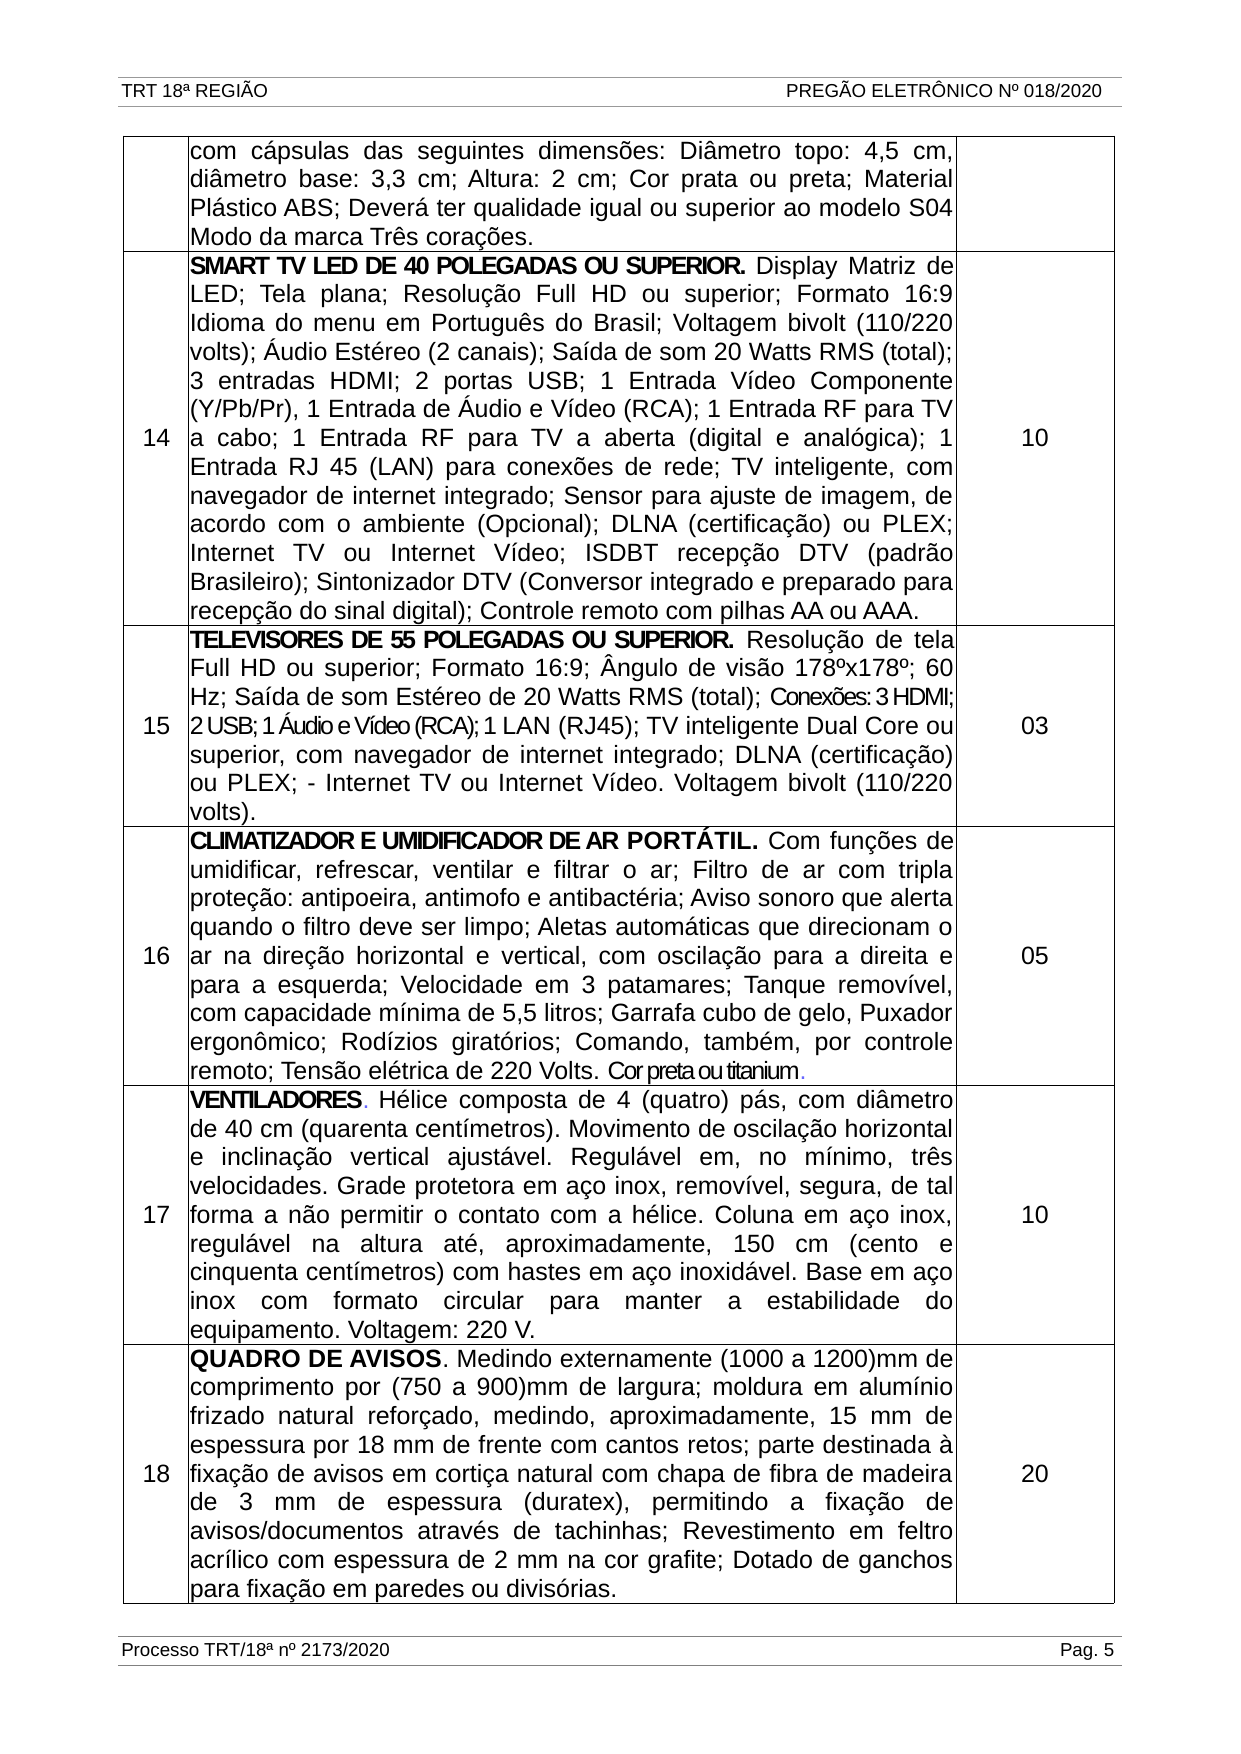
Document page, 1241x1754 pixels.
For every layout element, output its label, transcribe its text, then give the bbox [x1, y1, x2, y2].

table_cell 05 [957, 827, 1114, 1085]
table_cell QUADRO DE AVISOS. Medindo externamente (1000 a 1200)mm de comprimento por (750 a 900)mm de largura; moldura em alumínio frizado natural reforçado, medindo, aproximadamente, 15 mm de espessura por 18 mm de frente com cantos retos; parte destinada à fixação de avisos em cortiça natural com chapa de fibra de madeira de 3 mm de espessura (duratex), permitindo a fixação de avisos/documentos através de tachinhas; Revestimento em feltro acrílico com espessura de 2 mm na cor grafite; Dotado de ganchos para fixação em paredes ou divisórias. [189, 1345, 956, 1602]
table_cell 16 [124, 827, 188, 1085]
table_cell 03 [957, 626, 1114, 826]
table_cell CLIMATIZADOR E UMIDIFICADOR DE AR PORTÁTIL. Com funções de umidificar, refrescar, ventilar e filtrar o ar; Filtro de ar com tripla proteção: antipoeira, antimofo e antibactéria; Aviso sonoro que alerta quando o filtro deve ser limpo; Aletas automáticas que direcionam o ar na direção horizontal e vertical, com oscilação para a direita e para a esquerda; Velocidade em 3 patamares; Tanque removível, com capacidade mínima de 5,5 litros; Garrafa cubo de gelo, Puxador ergonômico; Rodízios giratórios; Comando, também, por controle remoto; Tensão elétrica de 220 Volts. Cor preta ou titanium. [189, 827, 956, 1085]
table_cell [124, 137, 188, 251]
table_cell com cápsulas das seguintes dimensões: Diâmetro topo: 4,5 cm, diâmetro base: 3,3 cm; Altura: 2 cm; Cor prata ou preta; Material Plástico ABS; Deverá ter qualidade igual ou superior ao modelo S04 Modo da marca Três corações. [189, 137, 956, 251]
table_cell 18 [124, 1345, 188, 1602]
table_cell 15 [124, 626, 188, 826]
table_cell VENTILADORES. Hélice composta de 4 (quatro) pás, com diâmetro de 40 cm (quarenta centímetros). Movimento de oscilação horizontal e inclinação vertical ajustável. Regulável em, no mínimo, três velocidades. Grade protetora em aço inox, removível, segura, de tal forma a não permitir o contato com a hélice. Coluna em aço inox, regulável na altura até, aproximadamente, 150 cm (cento e cinquenta centímetros) com hastes em aço inoxidável. Base em aço inox com formato circular para manter a estabilidade do equipamento. Voltagem: 220 V. [189, 1086, 956, 1343]
table_cell 10 [957, 252, 1114, 624]
table_cell 17 [124, 1086, 188, 1343]
table_cell TELEVISORES DE 55 POLEGADAS OU SUPERIOR. Resolução de tela Full HD ou superior; Formato 16:9; Ângulo de visão 178ºx178º; 60 Hz; Saída de som Estéreo de 20 Watts RMS (total); Conexões: 3 HDMI; 2 USB; 1 Áudio e Vídeo (RCA); 1 LAN (RJ45); TV inteligente Dual Core ou superior, com navegador de internet integrado; DLNA (certificação) ou PLEX; - Internet TV ou Internet Vídeo. Voltagem bivolt (110/220 volts). [189, 626, 956, 826]
table_cell 14 [124, 252, 188, 624]
table_cell SMART TV LED DE 40 POLEGADAS OU SUPERIOR. Display Matriz de LED; Tela plana; Resolução Full HD ou superior; Formato 16:9 Idioma do menu em Português do Brasil; Voltagem bivolt (110/220 volts); Áudio Estéreo (2 canais); Saída de som 20 Watts RMS (total); 3 entradas HDMI; 2 portas USB; 1 Entrada Vídeo Componente (Y/Pb/Pr), 1 Entrada de Áudio e Vídeo (RCA); 1 Entrada RF para TV a cabo; 1 Entrada RF para TV a aberta (digital e analógica); 1 Entrada RJ 45 (LAN) para conexões de rede; TV inteligente, com navegador de internet integrado; Sensor para ajuste de imagem, de acordo com o ambiente (Opcional); DLNA (certificação) ou PLEX; Internet TV ou Internet Vídeo; ISDBT recepção DTV (padrão Brasileiro); Sintonizador DTV (Conversor integrado e preparado para recepção do sinal digital); Controle remoto com pilhas AA ou AAA. [189, 252, 956, 624]
table_cell 10 [957, 1086, 1114, 1343]
table_cell 20 [957, 1345, 1114, 1602]
table_cell [957, 137, 1114, 251]
